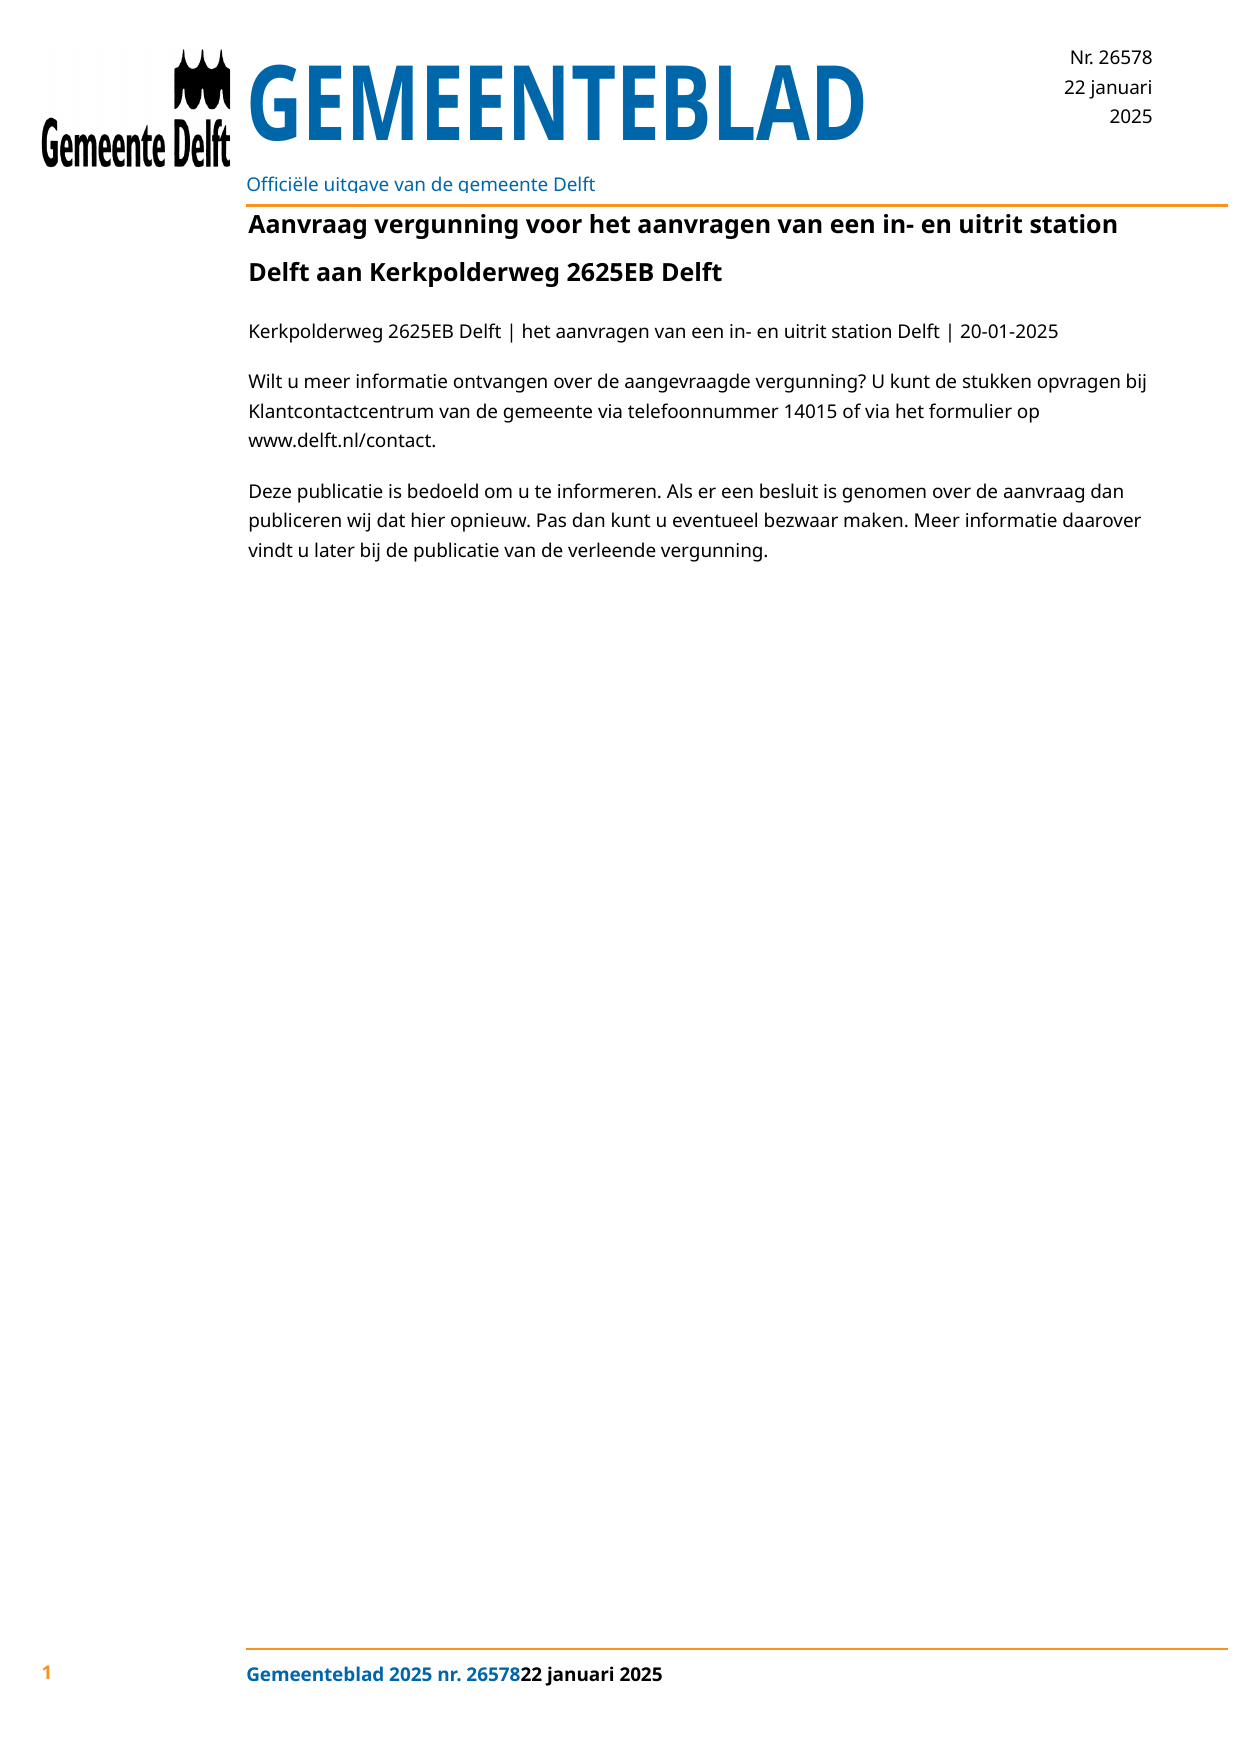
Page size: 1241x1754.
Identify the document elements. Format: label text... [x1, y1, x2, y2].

text Deze publicatie is bedoeld om u te informeren. Als er een besluit is genomen over de aanvraag dan publiceren wij dat hier opnieuw. Pas dan kunt u eventueel bezwaar maken. Meer informatie daarover vindt u later bij de publicatie van de verleende vergunning. [248, 478, 1152, 563]
text Aanvraag vergunning voor het aanvragen van een in- en uitrit station Delft aan Kerkpolderweg 2625EB Delft [248, 207, 1152, 288]
text Kerkpolderweg 2625EB Delft | het aanvragen van een in- en uitrit station Delft | 20-01-2025 [248, 318, 1152, 344]
text Wilt u meer informatie ontvangen over de aangevraagde vergunning? U kunt de stukken opvragen bij Klantcontactcentrum van de gemeente via telefoonnummer 14015 of via het formulier op www.delft.nl/contact. [248, 368, 1152, 453]
picture [41, 47, 231, 172]
